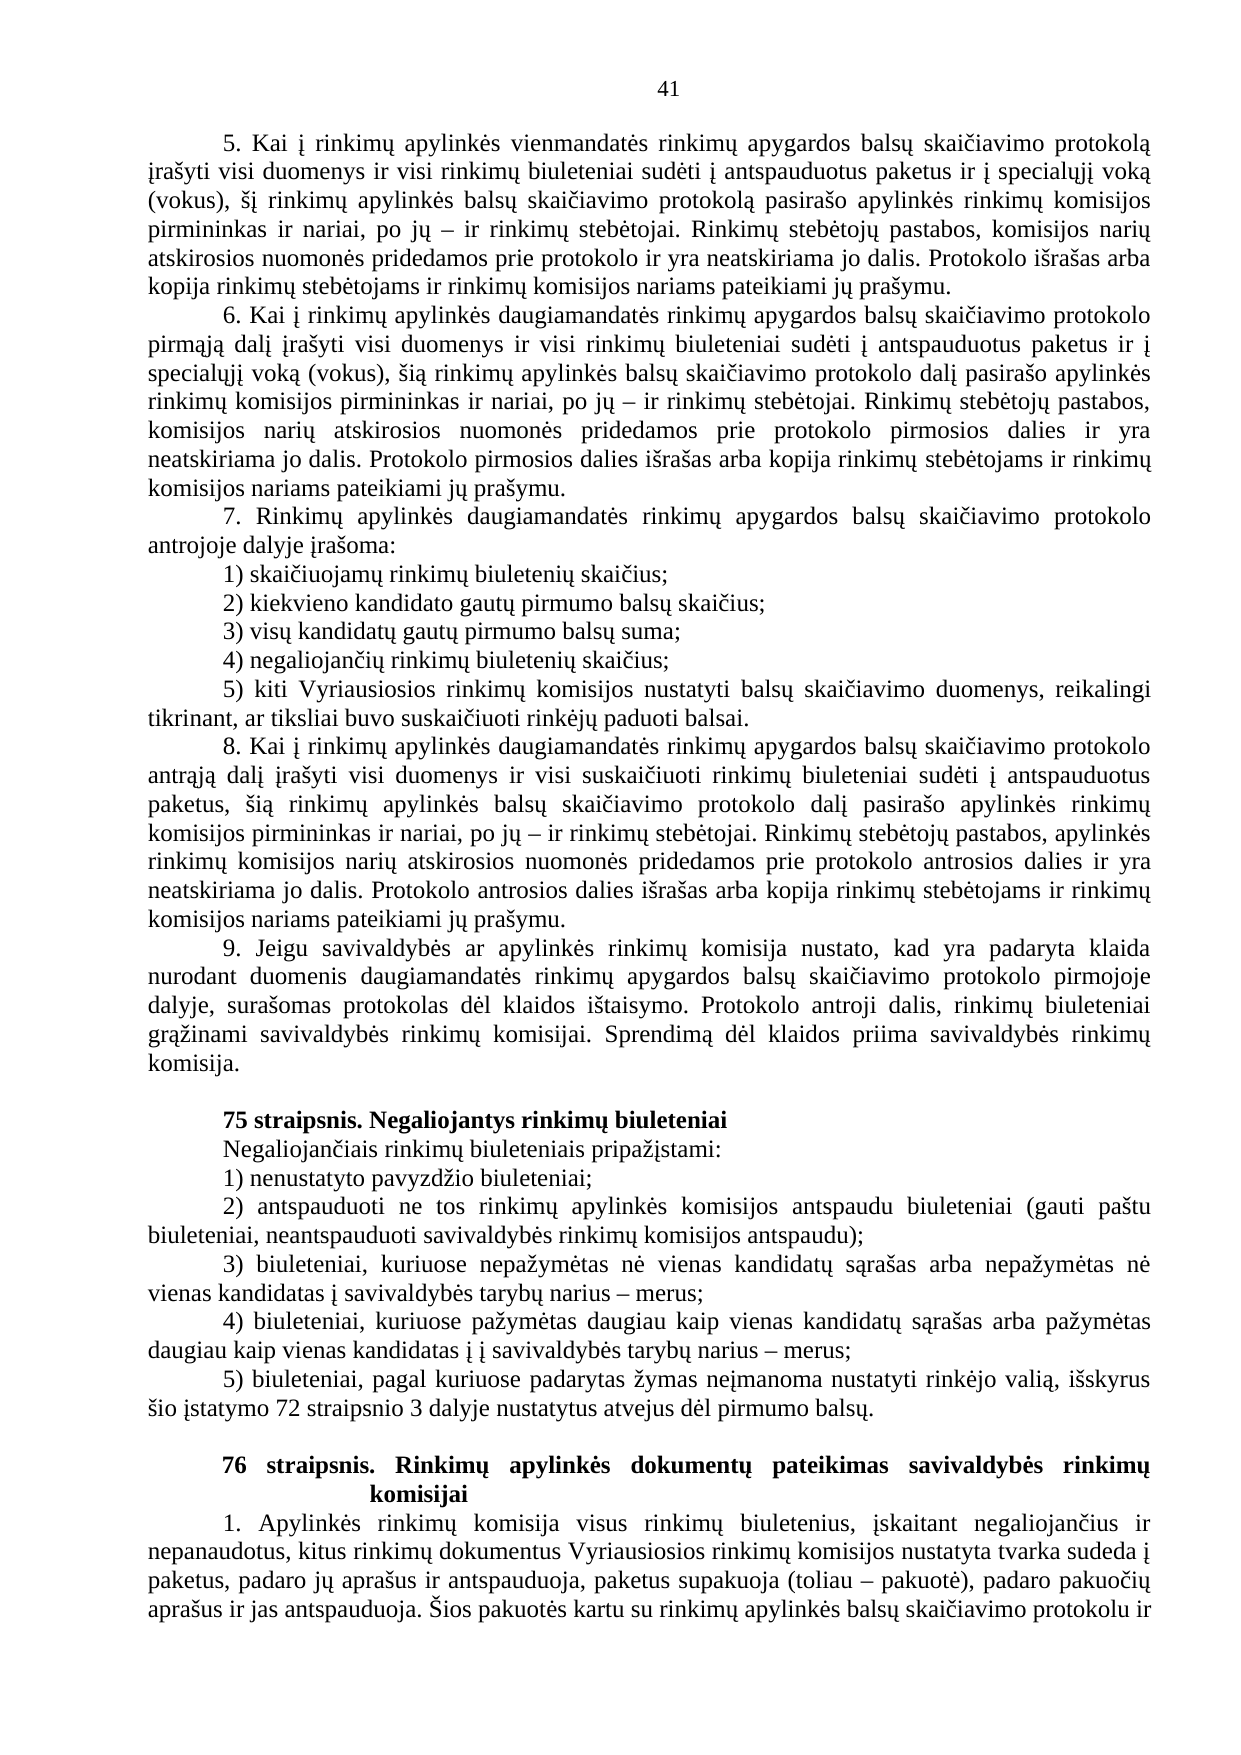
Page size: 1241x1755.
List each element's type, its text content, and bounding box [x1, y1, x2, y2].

text 3) biuleteniai, kuriuose nepažymėtas nė vienas kandidatų sąrašas arba nepažymėtas nė vienas kandidatas į savivaldybės tarybų narius – merus; [148, 1249, 1152, 1306]
text 2) kiekvieno kandidato gautų pirmumo balsų skaičius; [148, 588, 1152, 616]
text 7. Rinkimų apylinkės daugiamandatės rinkimų apygardos balsų skaičiavimo protokolo antrojoje dalyje įrašoma: [148, 501, 1152, 559]
text 5) kiti Vyriausiosios rinkimų komisijos nustatyti balsų skaičiavimo duomenys, reikalingi tikrinant, ar tiksliai buvo suskaičiuoti rinkėjų paduoti balsai. [148, 674, 1152, 731]
text 75 straipsnis. Negaliojantys rinkimų biuleteniai [148, 1105, 1152, 1134]
text 1. Apylinkės rinkimų komisija visus rinkimų biuletenius, įskaitant negaliojančius ir nepanaudotus, kitus rinkimų dokumentus Vyriausiosios rinkimų komisijos nustatyta tvarka sudeda į paketus, padaro jų aprašus ir antspauduoja, paketus supakuoja (toliau – pakuotė), padaro pakuočių aprašus ir jas antspauduoja. Šios pakuotės kartu su rinkimų apylinkės balsų skaičiavimo protokolu ir [148, 1508, 1152, 1623]
text 1) nenustatyto pavyzdžio biuleteniai; [148, 1163, 1152, 1191]
text Negaliojančiais rinkimų biuleteniais pripažįstami: [148, 1134, 1152, 1163]
text 1) skaičiuojamų rinkimų biuletenių skaičius; [148, 559, 1152, 588]
text 5. Kai į rinkimų apylinkės vienmandatės rinkimų apygardos balsų skaičiavimo protokolą įrašyti visi duomenys ir visi rinkimų biuleteniai sudėti į antspauduotus paketus ir į specialųjį voką (vokus), šį rinkimų apylinkės balsų skaičiavimo protokolą pasirašo apylinkės rinkimų komisijos pirmininkas ir nariai, po jų – ir rinkimų stebėtojai. Rinkimų stebėtojų pastabos, komisijos narių atskirosios nuomonės pridedamos prie protokolo ir yra neatskiriama jo dalis. Protokolo išrašas arba kopija rinkimų stebėtojams ir rinkimų komisijos nariams pateikiami jų prašymu. [148, 128, 1152, 300]
text 4) negaliojančių rinkimų biuletenių skaičius; [148, 645, 1152, 674]
text 76 straipsnis. Rinkimų apylinkės dokumentų pateikimas savivaldybės rinkimų komisijai [222, 1450, 1152, 1508]
text 4) biuleteniai, kuriuose pažymėtas daugiau kaip vienas kandidatų sąrašas arba pažymėtas daugiau kaip vienas kandidatas į į savivaldybės tarybų narius – merus; [148, 1306, 1152, 1364]
text 6. Kai į rinkimų apylinkės daugiamandatės rinkimų apygardos balsų skaičiavimo protokolo pirmąją dalį įrašyti visi duomenys ir visi rinkimų biuleteniai sudėti į antspauduotus paketus ir į specialųjį voką (vokus), šią rinkimų apylinkės balsų skaičiavimo protokolo dalį pasirašo apylinkės rinkimų komisijos pirmininkas ir nariai, po jų – ir rinkimų stebėtojai. Rinkimų stebėtojų pastabos, komisijos narių atskirosios nuomonės pridedamos prie protokolo pirmosios dalies ir yra neatskiriama jo dalis. Protokolo pirmosios dalies išrašas arba kopija rinkimų stebėtojams ir rinkimų komisijos nariams pateikiami jų prašymu. [148, 300, 1152, 501]
text 5) biuleteniai, pagal kuriuose padarytas žymas neįmanoma nustatyti rinkėjo valią, išskyrus šio įstatymo 72 straipsnio 3 dalyje nustatytus atvejus dėl pirmumo balsų. [148, 1364, 1152, 1421]
text 2) antspauduoti ne tos rinkimų apylinkės komisijos antspaudu biuleteniai (gauti paštu biuleteniai, neantspauduoti savivaldybės rinkimų komisijos antspaudu); [148, 1191, 1152, 1249]
text 8. Kai į rinkimų apylinkės daugiamandatės rinkimų apygardos balsų skaičiavimo protokolo antrąją dalį įrašyti visi duomenys ir visi suskaičiuoti rinkimų biuleteniai sudėti į antspauduotus paketus, šią rinkimų apylinkės balsų skaičiavimo protokolo dalį pasirašo apylinkės rinkimų komisijos pirmininkas ir nariai, po jų – ir rinkimų stebėtojai. Rinkimų stebėtojų pastabos, apylinkės rinkimų komisijos narių atskirosios nuomonės pridedamos prie protokolo antrosios dalies ir yra neatskiriama jo dalis. Protokolo antrosios dalies išrašas arba kopija rinkimų stebėtojams ir rinkimų komisijos nariams pateikiami jų prašymu. [148, 731, 1152, 933]
text 3) visų kandidatų gautų pirmumo balsų suma; [148, 616, 1152, 645]
text 9. Jeigu savivaldybės ar apylinkės rinkimų komisija nustato, kad yra padaryta klaida nurodant duomenis daugiamandatės rinkimų apygardos balsų skaičiavimo protokolo pirmojoje dalyje, surašomas protokolas dėl klaidos ištaisymo. Protokolo antroji dalis, rinkimų biuleteniai grąžinami savivaldybės rinkimų komisijai. Sprendimą dėl klaidos priima savivaldybės rinkimų komisija. [148, 933, 1152, 1076]
